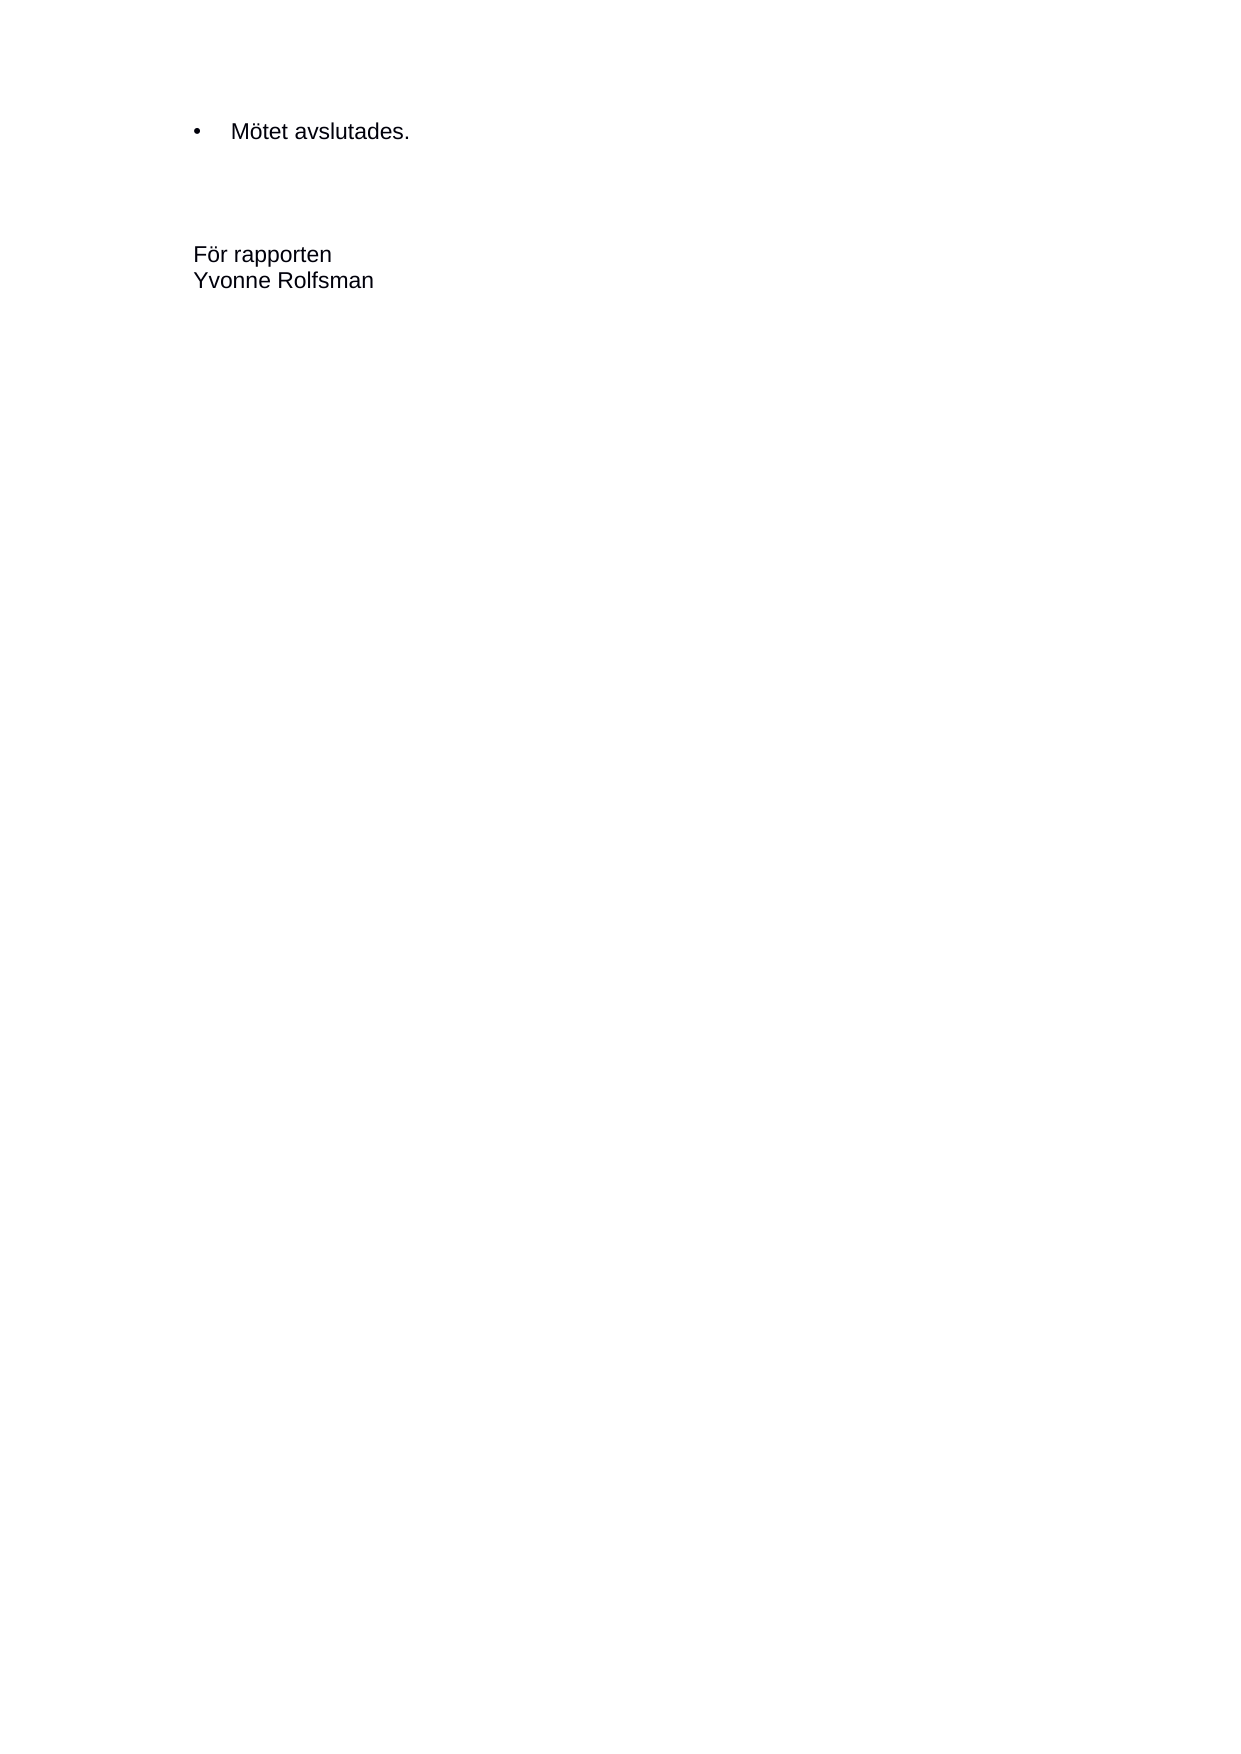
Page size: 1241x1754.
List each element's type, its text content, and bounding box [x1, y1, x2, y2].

list Mötet avslutades. [156, 118, 1122, 171]
text För rapporten Yvonne Rolfsman [193, 241, 1122, 319]
